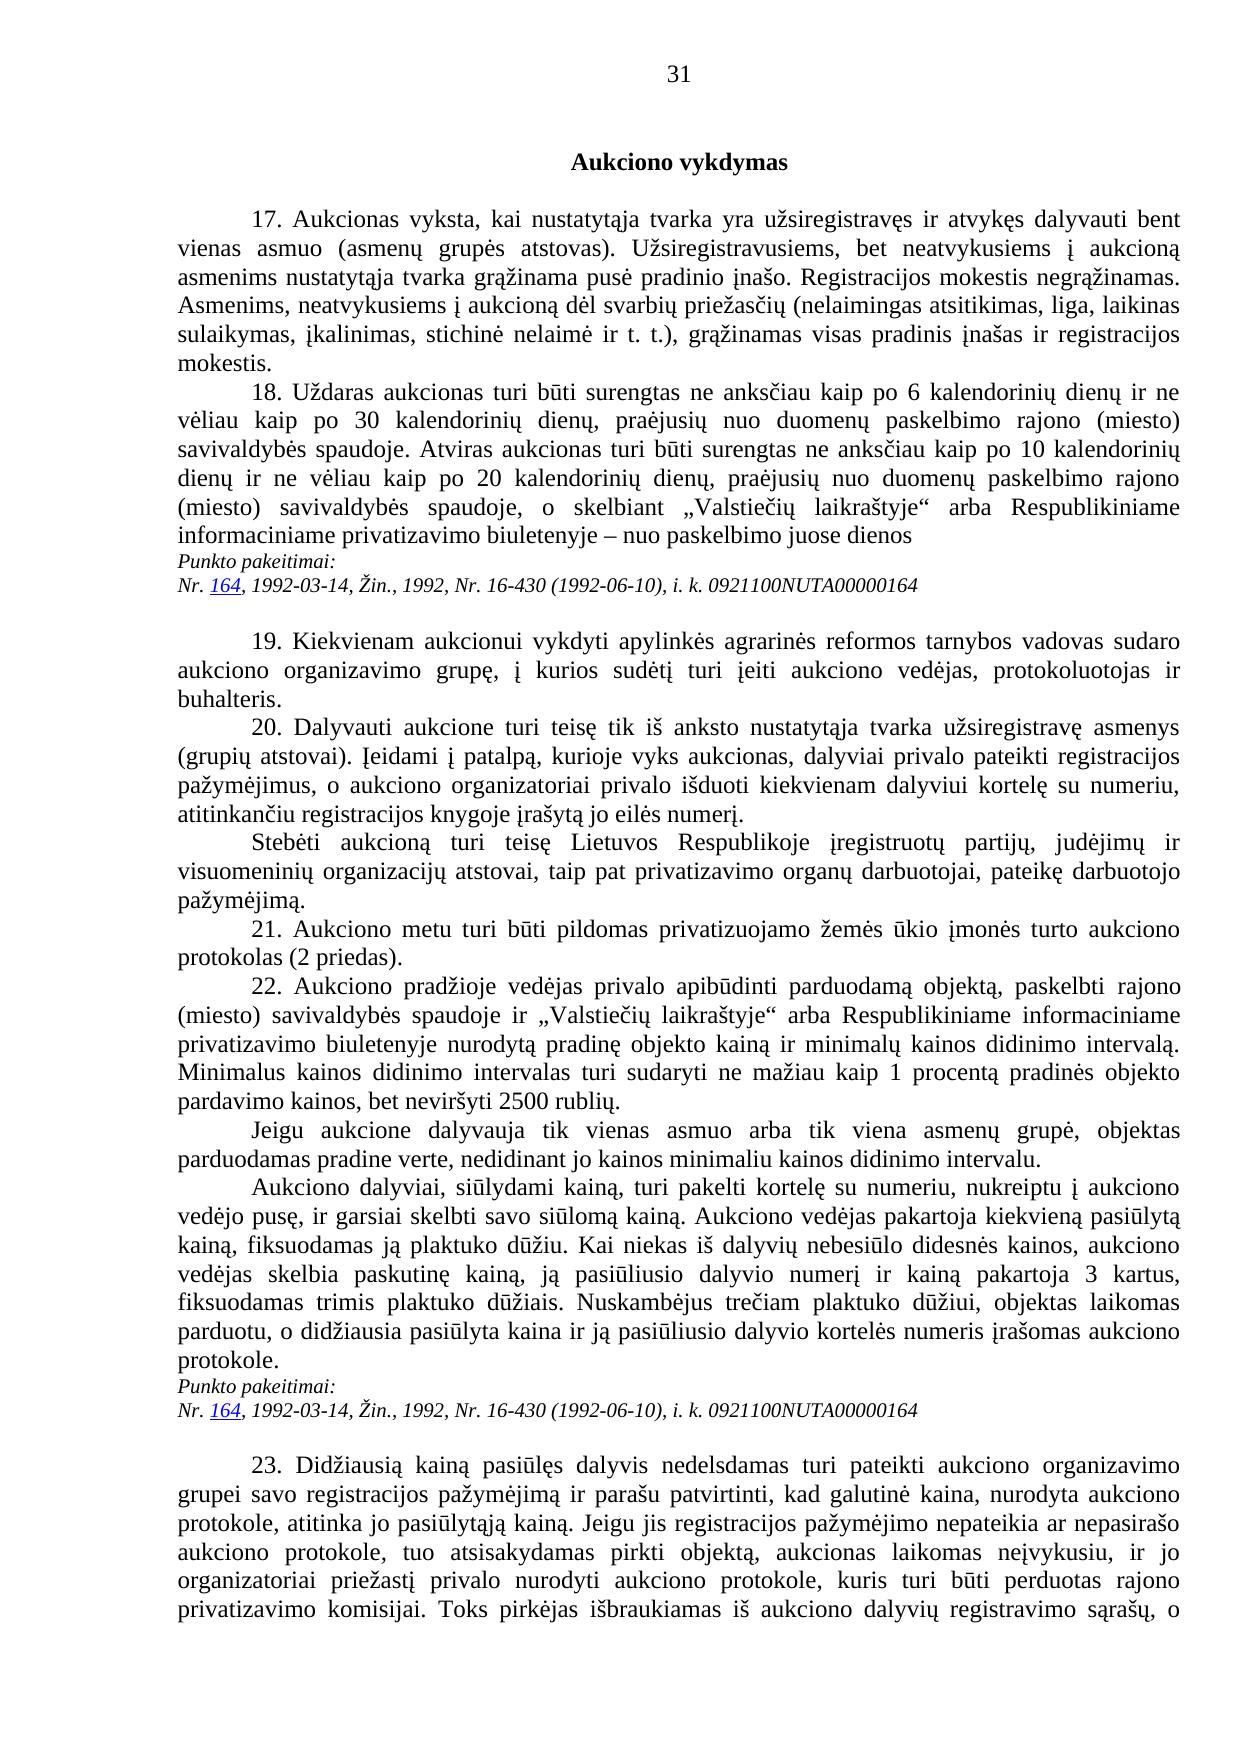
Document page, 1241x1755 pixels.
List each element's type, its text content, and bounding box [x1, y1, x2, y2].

text 22. Aukciono pradžioje vedėjas privalo apibūdinti parduodamą objektą, paskelbti rajono (miesto) savivaldybės spaudoje ir „Valstiečių laikraštyje“ arba Respublikiniame informaciniame privatizavimo biuletenyje nurodytą pradinę objekto kainą ir minimalų kainos didinimo intervalą. Minimalus kainos didinimo intervalas turi sudaryti ne mažiau kaip 1 procentą pradinės objekto pardavimo kainos, bet neviršyti 2500 rublių. [177, 971, 1181, 1115]
text Nr. 164, 1992-03-14, Žin., 1992, Nr. 16-430 (1992-06-10), i. k. 0921100NUTA00000164 [177, 573, 1181, 597]
text 18. Uždaras aukcionas turi būti surengtas ne anksčiau kaip po 6 kalendorinių dienų ir ne vėliau kaip po 30 kalendorinių dienų, praėjusių nuo duomenų paskelbimo rajono (miesto) savivaldybės spaudoje. Atviras aukcionas turi būti surengtas ne anksčiau kaip po 10 kalendorinių dienų ir ne vėliau kaip po 20 kalendorinių dienų, praėjusių nuo duomenų paskelbimo rajono (miesto) savivaldybės spaudoje, o skelbiant „Valstiečių laikraštyje“ arba Respublikiniame informaciniame privatizavimo biuletenyje – nuo paskelbimo juose dienos [177, 377, 1181, 549]
text 20. Dalyvauti aukcione turi teisę tik iš anksto nustatytąja tvarka užsiregistravę asmenys (grupių atstovai). Įeidami į patalpą, kurioje vyks aukcionas, dalyviai privalo pateikti registracijos pažymėjimus, o aukciono organizatoriai privalo išduoti kiekvienam dalyviui kortelę su numeriu, atitinkančiu registracijos knygoje įrašytą jo eilės numerį. [177, 712, 1181, 827]
text Nr. 164, 1992-03-14, Žin., 1992, Nr. 16-430 (1992-06-10), i. k. 0921100NUTA00000164 [177, 1398, 1181, 1422]
text Stebėti aukcioną turi teisę Lietuvos Respublikoje įregistruotų partijų, judėjimų ir visuomeninių organizacijų atstovai, taip pat privatizavimo organų darbuotojai, pateikę darbuotojo pažymėjimą. [177, 827, 1181, 914]
text Punkto pakeitimai: [177, 549, 1181, 573]
text 17. Aukcionas vyksta, kai nustatytąja tvarka yra užsiregistravęs ir atvykęs dalyvauti bent vienas asmuo (asmenų grupės atstovas). Užsiregistravusiems, bet neatvykusiems į aukcioną asmenims nustatytąja tvarka grąžinama pusė pradinio įnašo. Registracijos mokestis negrąžinamas. Asmenims, neatvykusiems į aukcioną dėl svarbių priežasčių (nelaimingas atsitikimas, liga, laikinas sulaikymas, įkalinimas, stichinė nelaimė ir t. t.), grąžinamas visas pradinis įnašas ir registracijos mokestis. [177, 204, 1181, 377]
text 23. Didžiausią kainą pasiūlęs dalyvis nedelsdamas turi pateikti aukciono organizavimo grupei savo registracijos pažymėjimą ir parašu patvirtinti, kad galutinė kaina, nurodyta aukciono protokole, atitinka jo pasiūlytąją kainą. Jeigu jis registracijos pažymėjimo nepateikia ar nepasirašo aukciono protokole, tuo atsisakydamas pirkti objektą, aukcionas laikomas neįvykusiu, ir jo organizatoriai priežastį privalo nurodyti aukciono protokole, kuris turi būti perduotas rajono privatizavimo komisijai. Toks pirkėjas išbraukiamas iš aukciono dalyvių registravimo sąrašų, o [177, 1451, 1181, 1623]
text 19. Kiekvienam aukcionui vykdyti apylinkės agrarinės reformos tarnybos vadovas sudaro aukciono organizavimo grupę, į kurios sudėtį turi įeiti aukciono vedėjas, protokoluotojas ir buhalteris. [177, 626, 1181, 712]
text Jeigu aukcione dalyvauja tik vienas asmuo arba tik viena asmenų grupė, objektas parduodamas pradine verte, nedidinant jo kainos minimaliu kainos didinimo intervalu. [177, 1115, 1181, 1172]
text 21. Aukciono metu turi būti pildomas privatizuojamo žemės ūkio įmonės turto aukciono protokolas (2 priedas). [177, 914, 1181, 971]
text Punkto pakeitimai: [177, 1374, 1181, 1398]
text Aukciono dalyviai, siūlydami kainą, turi pakelti kortelę su numeriu, nukreiptu į aukciono vedėjo pusę, ir garsiai skelbti savo siūlomą kainą. Aukciono vedėjas pakartoja kiekvieną pasiūlytą kainą, fiksuodamas ją plaktuko dūžiu. Kai niekas iš dalyvių nebesiūlo didesnės kainos, aukciono vedėjas skelbia paskutinę kainą, ją pasiūliusio dalyvio numerį ir kainą pakartoja 3 kartus, fiksuodamas trimis plaktuko dūžiais. Nuskambėjus trečiam plaktuko dūžiui, objektas laikomas parduotu, o didžiausia pasiūlyta kaina ir ją pasiūliusio dalyvio kortelės numeris įrašomas aukciono protokole. [177, 1172, 1181, 1374]
text Aukciono vykdymas [177, 147, 1181, 176]
